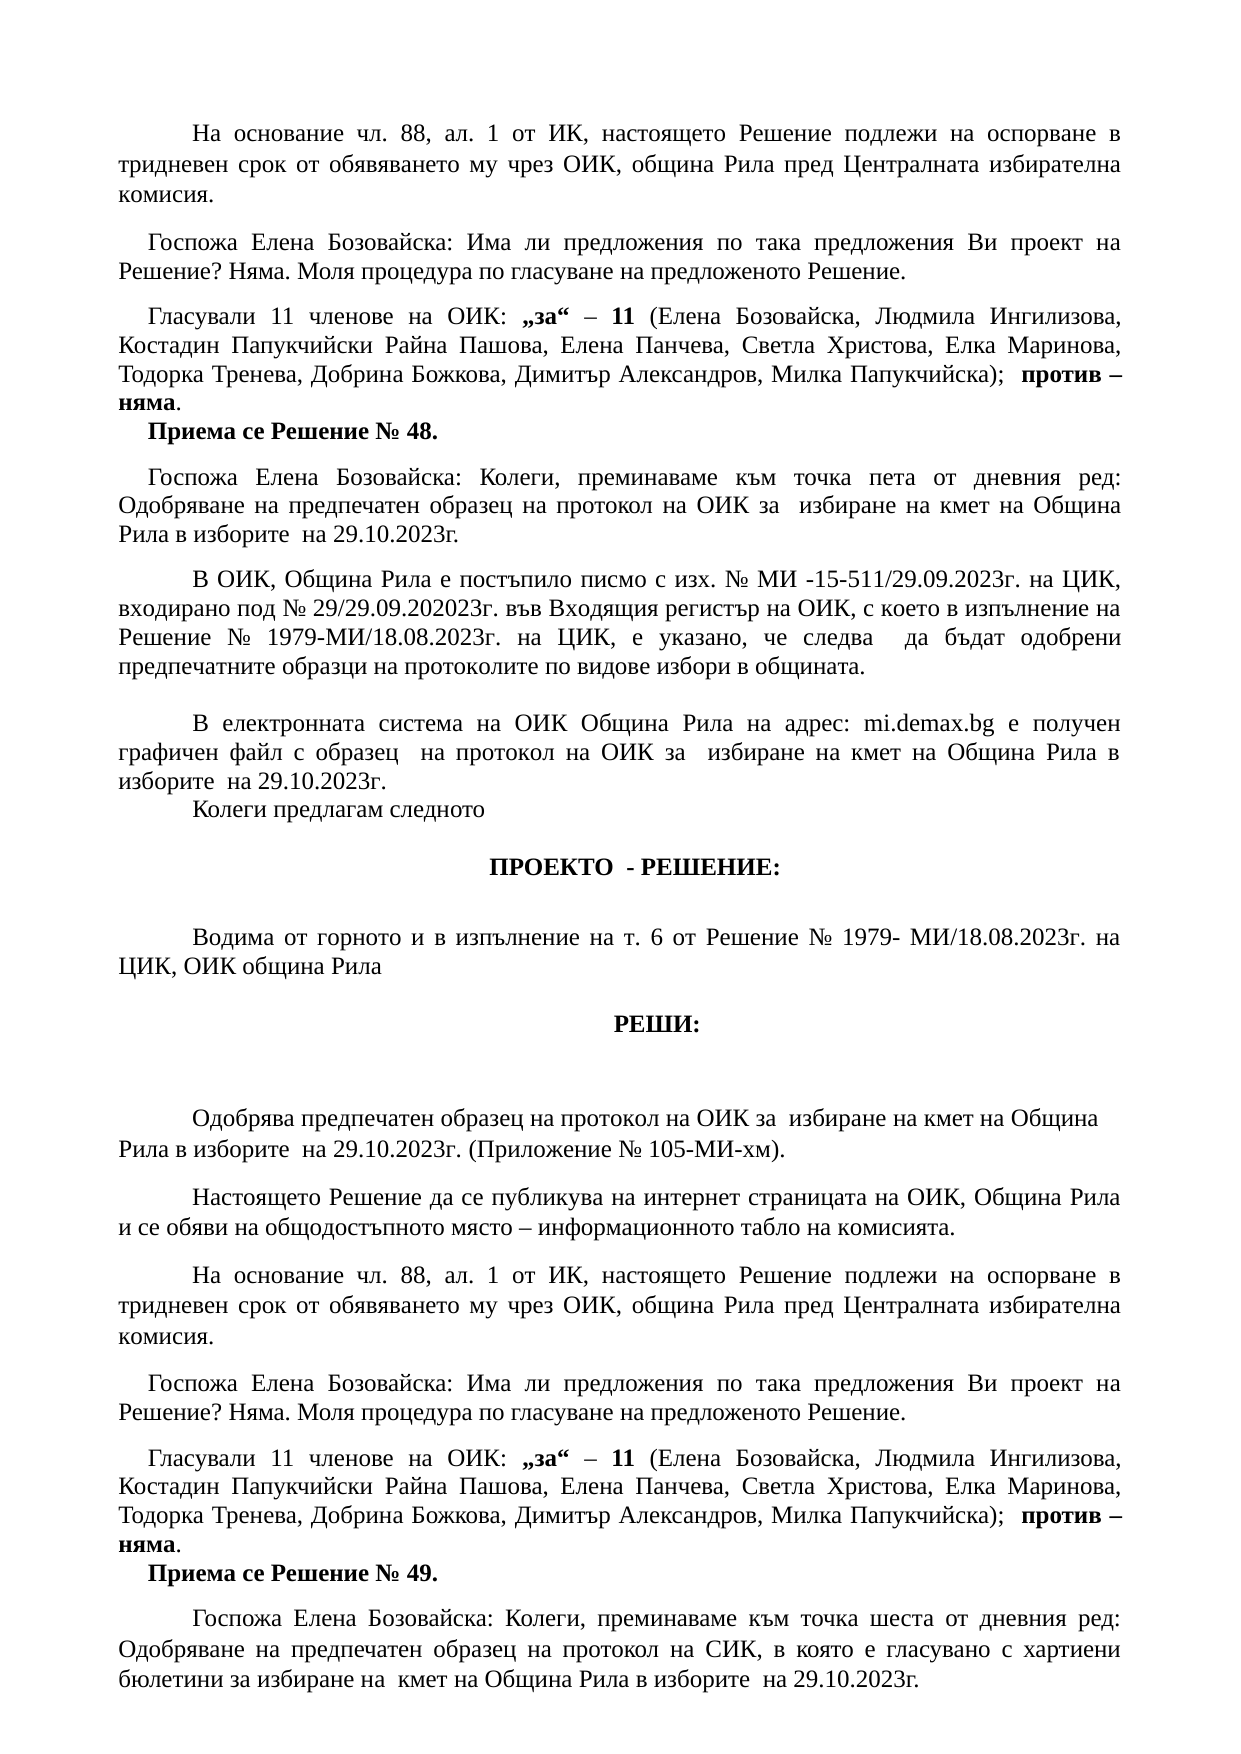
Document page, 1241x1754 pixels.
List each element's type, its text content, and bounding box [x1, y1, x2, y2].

text Госпожа Елена Бозовайска: Колеги, преминаваме към точка шеста от дневния ред: Одобряване на предпечатен образец на протокол на СИК, в която е гласувано с хартиени бюлетини за избиране на кмет на Община Рила в изборите на 29.10.2023г. [118, 1603, 1122, 1693]
text Гласували 11 членове на ОИК: „за“ – 11 (Елена Бозовайска, Людмила Ингилизова, Костадин Папукчийски Райна Пашова, Елена Панчева, Светла Христова, Елка Маринова, Тодорка Тренева, Добрина Божкова, Димитър Александров, Милка Папукчийска); против – няма. [118, 1443, 1122, 1558]
text РЕШИ: [118, 1009, 1122, 1037]
text Гласували 11 членове на ОИК: „за“ – 11 (Елена Бозовайска, Людмила Ингилизова, Костадин Папукчийски Райна Пашова, Елена Панчева, Светла Христова, Елка Маринова, Тодорка Тренева, Добрина Божкова, Димитър Александров, Милка Папукчийска); против – няма. [118, 301, 1122, 416]
text Госпожа Елена Бозовайска: Има ли предложения по така предложения Ви проект на Решение? Няма. Моля процедура по гласуване на предложеното Решение. [118, 1368, 1122, 1426]
text Приема се Решение № 49. [118, 1558, 1122, 1586]
text В електронната система на ОИК Община Рила на адрес: mi.demax.bg е получен графичен файл с образец на протокол на ОИК за избиране на кмет на Община Рила в изборите на 29.10.2023г. [118, 708, 1122, 794]
text Колеги предлагам следното [118, 794, 1122, 823]
text На основание чл. 88, ал. 1 от ИК, настоящето Решение подлежи на оспорване в тридневен срок от обявяването му чрез ОИК, община Рила пред Централната избирателна комисия. [118, 1260, 1122, 1350]
text Настоящето Решение да се публикува на интернет страницата на ОИК, Община Рила и се обяви на общодостъпното място – информационното табло на комисията. [118, 1182, 1122, 1241]
text Приема се Решение № 48. [118, 416, 1122, 445]
text В ОИК, Община Рила е постъпило писмо с изх. № МИ -15-511/29.09.2023г. на ЦИК, входирано под № 29/29.09.202023г. във Входящия регистър на ОИК, с което в изпълнение на Решение № 1979-МИ/18.08.2023г. на ЦИК, е указано, че следва да бъдат одобрени предпечатните образци на протоколите по видове избори в общината. [118, 564, 1122, 679]
text Водима от горното и в изпълнение на т. 6 от Решение № 1979- МИ/18.08.2023г. на ЦИК, ОИК община Рила [118, 922, 1122, 980]
text На основание чл. 88, ал. 1 от ИК, настоящето Решение подлежи на оспорване в тридневен срок от обявяването му чрез ОИК, община Рила пред Централната избирателна комисия. [118, 118, 1122, 208]
text ПРОЕКТО - РЕШЕНИЕ: [118, 852, 1122, 881]
text Одобрява предпечатен образец на протокол на ОИК за избиране на кмет на Община Рила в изборите на 29.10.2023г. (Приложение № 105-МИ-хм). [118, 1103, 1122, 1163]
text Госпожа Елена Бозовайска: Има ли предложения по така предложения Ви проект на Решение? Няма. Моля процедура по гласуване на предложеното Решение. [118, 227, 1122, 284]
text Госпожа Елена Бозовайска: Колеги, преминаваме към точка пета от дневния ред: Одобряване на предпечатен образец на протокол на ОИК за избиране на кмет на Община Рила в изборите на 29.10.2023г. [118, 462, 1122, 548]
